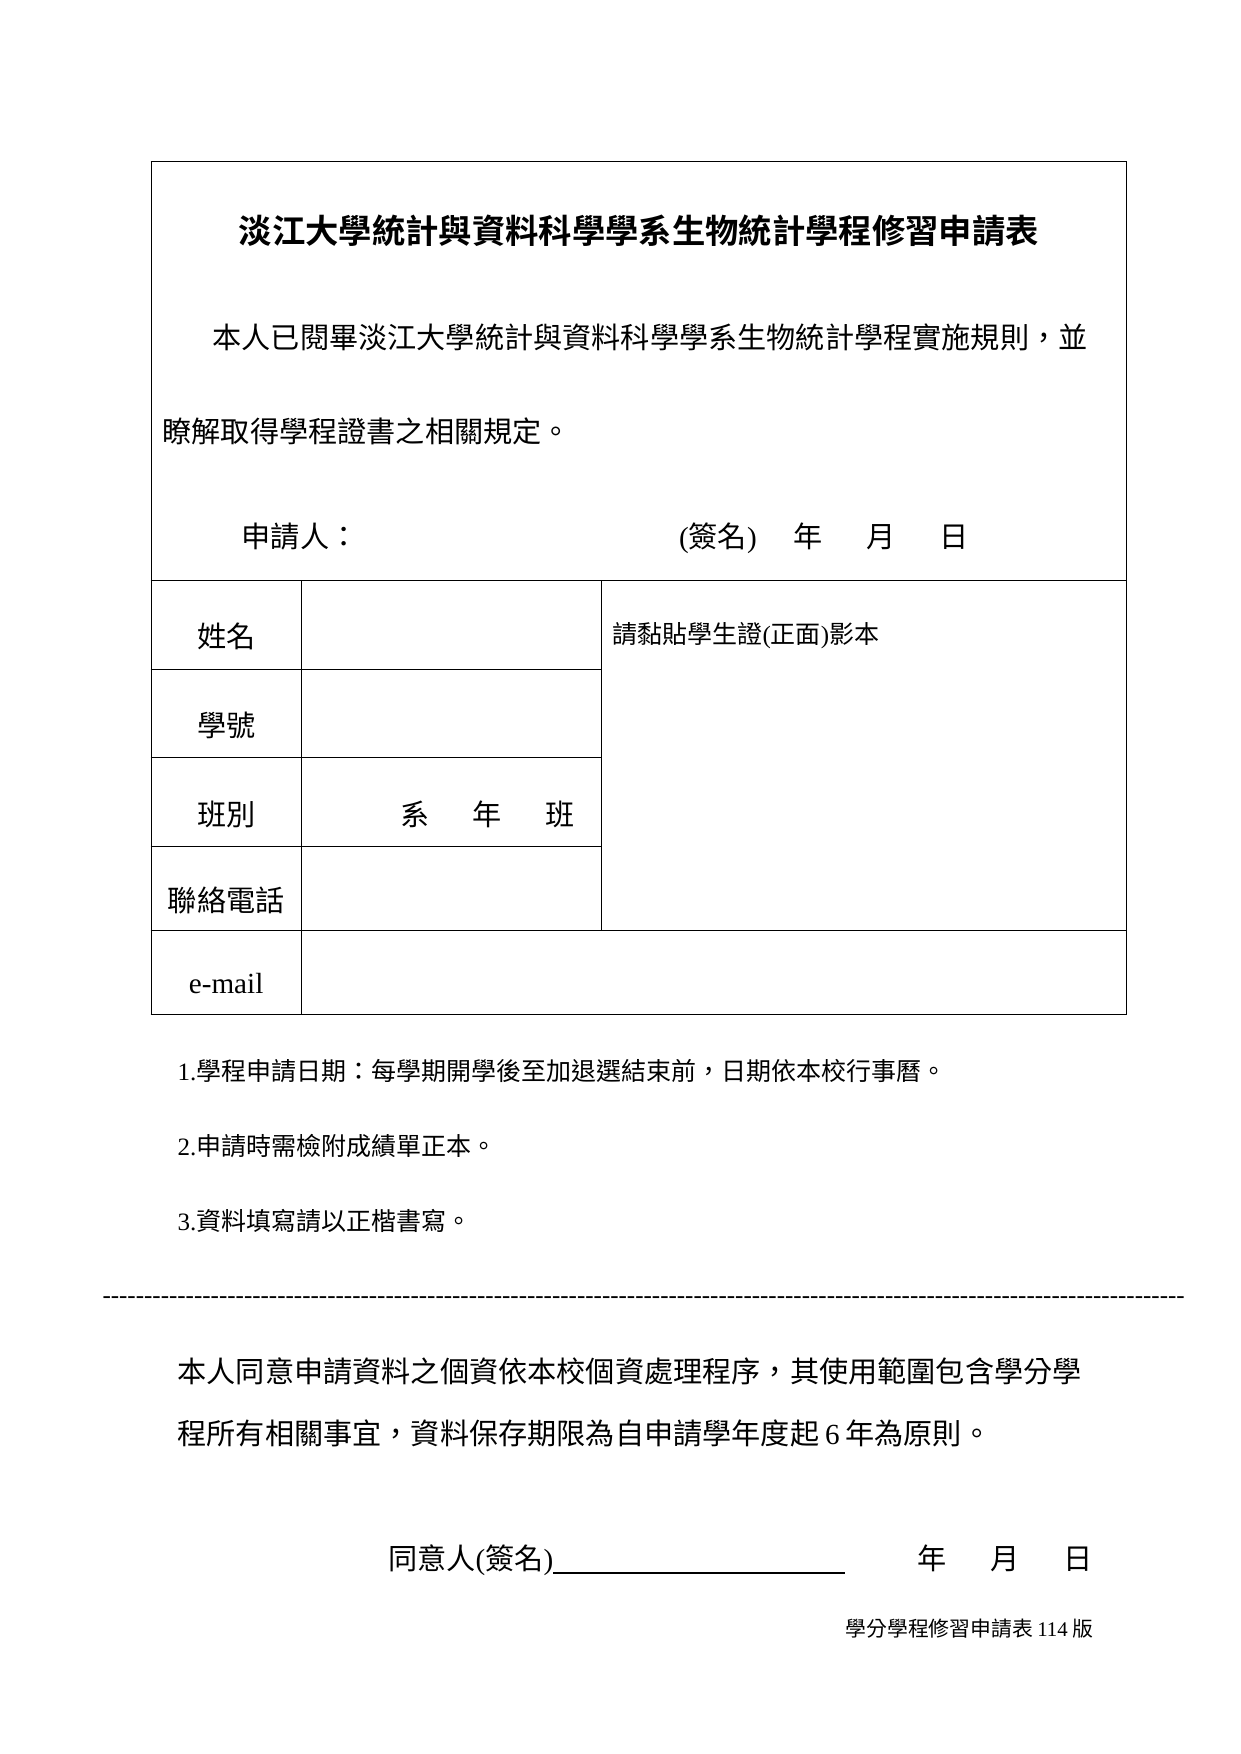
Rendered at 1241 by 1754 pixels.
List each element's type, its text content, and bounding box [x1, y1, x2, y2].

table_cell 班別 [152, 758, 301, 846]
text 2.申請時需檢附成績單正本。 [177, 1103, 1189, 1165]
text 3.資料填寫請以正楷書寫。 [177, 1178, 1189, 1240]
text ---------------------------------------------------------------------------------------------------------------------------------- [102, 1253, 1189, 1315]
table_cell 聯絡電話 [152, 847, 301, 930]
table_cell e-mail [152, 931, 301, 1014]
table_header 淡江大學統計與資料科學學系生物統計學程修習申請表 本人已閱畢淡江大學統計與資料科學學系生物統計學程實施規則，並瞭解取得學程證書之相關規定。 申請人： (簽名) 年 月 日 [152, 162, 1126, 580]
table_cell 學號 [152, 670, 301, 757]
table_cell [302, 670, 601, 757]
table_cell 系 年 班 [302, 758, 601, 846]
table_cell [302, 581, 601, 668]
table_cell [302, 847, 601, 930]
text 1.學程申請日期：每學期開學後至加退選結束前，日期依本校行事曆。 [177, 1028, 1189, 1090]
table_cell 請黏貼學生證(正面)影本 [602, 581, 1126, 930]
text 本人同意申請資料之個資依本校個資處理程序，其使用範圍包含學分學程所有相關事宜，資料保存期限為自申請學年度起6年為原則。 [177, 1328, 1092, 1453]
text 同意人(簽名) 年 月 日 [177, 1515, 1092, 1578]
table_cell 姓名 [152, 581, 301, 668]
table_cell [302, 931, 1126, 1014]
